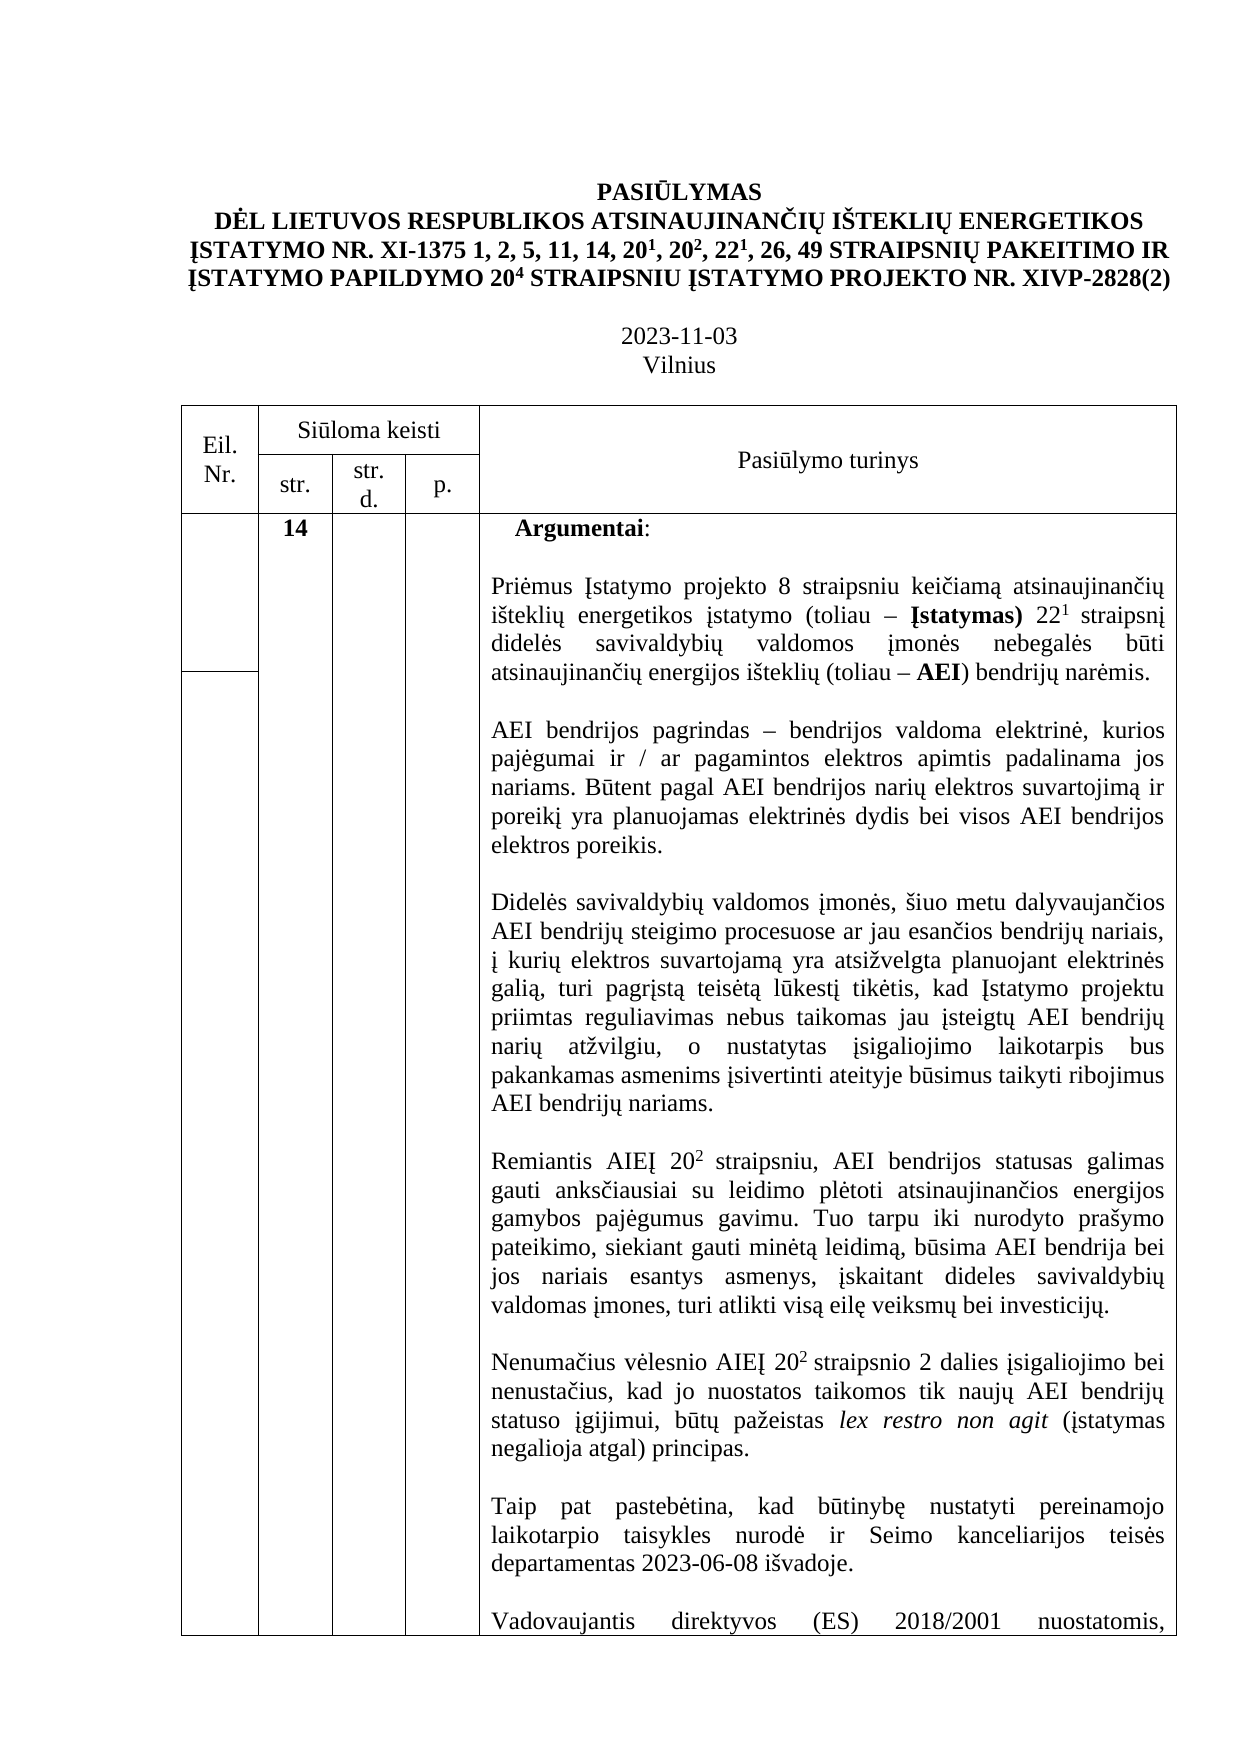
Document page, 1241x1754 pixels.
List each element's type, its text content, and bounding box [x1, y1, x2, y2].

table_cell p. [406, 455, 479, 512]
text DĖL LIETUVOS RESPUBLIKOS ATSINAUJINANČIŲ IŠTEKLIŲ ENERGETIKOS ĮSTATYMO NR. XI-1375 1, 2, 5, 11, 14, 201, 202, 221, 26, 49 STRAIPSNIŲ PAKEITIMO IR ĮSTATYMO PAPILDYMO 204 STRAIPSNIU ĮSTATYMO PROJEKTO NR. XIVP-2828(2) [177, 206, 1181, 292]
text 2023-11-03 [177, 321, 1181, 350]
table_cell [182, 672, 258, 1635]
text Vilnius [177, 350, 1181, 378]
table_header Siūloma keisti [259, 406, 479, 454]
table_cell [182, 514, 258, 671]
table_cell [406, 514, 479, 1635]
text PASIŪLYMAS [177, 177, 1181, 206]
table_cell Argumentai: Priėmus Įstatymo projekto 8 straipsniu keičiamą atsinaujinančių išteklių energetikos įstatymo (toliau – Įstatymas) 221 straipsnį didelės savivaldybių valdomos įmonės nebegalės būti atsinaujinančių energijos išteklių (toliau – AEI) bendrijų narėmis. AEI bendrijos pagrindas – bendrijos valdoma elektrinė, kurios pajėgumai ir / ar pagamintos elektros apimtis padalinama jos nariams. Būtent pagal AEI bendrijos narių elektros suvartojimą ir poreikį yra planuojamas elektrinės dydis bei visos AEI bendrijos elektros poreikis. Didelės savivaldybių valdomos įmonės, šiuo metu dalyvaujančios AEI bendrijų steigimo procesuose ar jau esančios bendrijų nariais, į kurių elektros suvartojamą yra atsižvelgta planuojant elektrinės galią, turi pagrįstą teisėtą lūkestį tikėtis, kad Įstatymo projektu priimtas reguliavimas nebus taikomas jau įsteigtų AEI bendrijų narių atžvilgiu, o nustatytas įsigaliojimo laikotarpis bus pakankamas asmenims įsivertinti ateityje būsimus taikyti ribojimus AEI bendrijų nariams. Remiantis AIEĮ 202 straipsniu, AEI bendrijos statusas galimas gauti anksčiausiai su leidimo plėtoti atsinaujinančios energijos gamybos pajėgumus gavimu. Tuo tarpu iki nurodyto prašymo pateikimo, siekiant gauti minėtą leidimą, būsima AEI bendrija bei jos nariais esantys asmenys, įskaitant dideles savivaldybių valdomas įmones, turi atlikti visą eilę veiksmų bei investicijų. Nenumačius vėlesnio AIEĮ 202 straipsnio 2 dalies įsigaliojimo bei nenustačius, kad jo nuostatos taikomos tik naujų AEI bendrijų statuso įgijimui, būtų pažeistas lex restro non agit (įstatymas negalioja atgal) principas. Taip pat pastebėtina, kad būtinybę nustatyti pereinamojo laikotarpio taisykles nurodė ir Seimo kanceliarijos teisės departamentas 2023-06-08 išvadoje. Vadovaujantis direktyvos (ES) 2018/2001 nuostatomis, [480, 514, 1176, 1635]
table_cell 14 [259, 514, 332, 1635]
table_cell [333, 514, 405, 1635]
table_cell str. d. [333, 455, 405, 512]
table_cell str. [259, 455, 332, 512]
table_header Eil. Nr. [182, 406, 258, 512]
table_header Pasiūlymo turinys [480, 406, 1176, 512]
